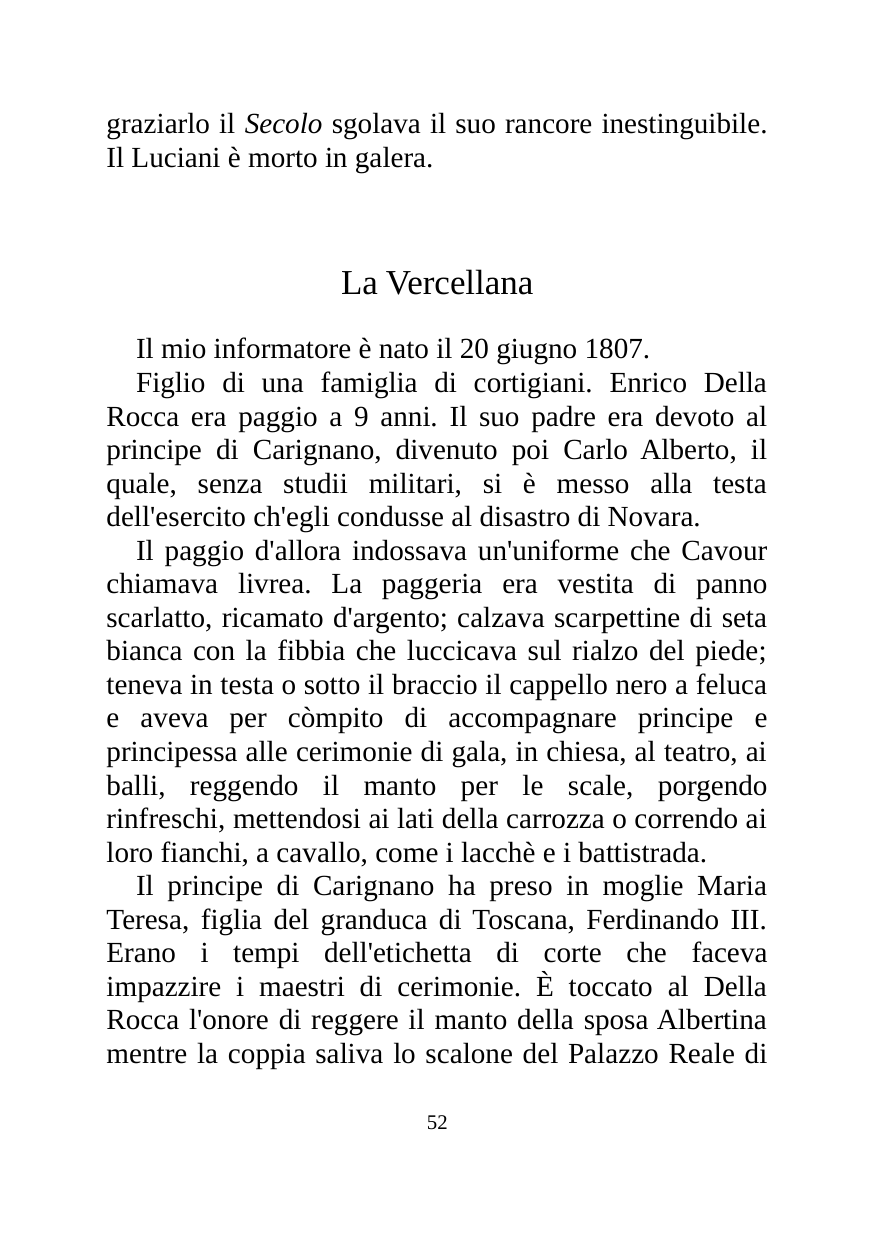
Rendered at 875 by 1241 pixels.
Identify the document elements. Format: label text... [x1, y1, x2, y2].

text Il principe di Carignano ha preso in moglie Maria Teresa, figlia del granduca di Toscana, Ferdinando III. Erano i tempi dell'etichetta di corte che faceva impazzire i maestri di cerimonie. È toccato al Della Rocca l'onore di reggere il manto della sposa Albertina mentre la coppia saliva lo scalone del Palazzo Reale di [106, 868, 768, 1069]
text Figlio di una famiglia di cortigiani. Enrico Della Rocca era paggio a 9 anni. Il suo padre era devoto al principe di Carignano, divenuto poi Carlo Alberto, il quale, senza studii militari, si è messo alla testa dell'esercito ch'egli condusse al disastro di Novara. [106, 365, 768, 533]
text Il mio informatore è nato il 20 giugno 1807. [106, 332, 768, 365]
text Il paggio d'allora indossava un'uniforme che Cavour chiamava livrea. La paggeria era vestita di panno scarlatto, ricamato d'argento; calzava scarpettine di seta bianca con la fibbia che luccicava sul rialzo del piede; teneva in testa o sotto il braccio il cappello nero a feluca e aveva per còmpito di accompagnare principe e principessa alle cerimonie di gala, in chiesa, al teatro, ai balli, reggendo il manto per le scale, porgendo rinfreschi, mettendosi ai lati della carrozza o correndo ai loro fianchi, a cavallo, come i lacchè e i battistrada. [106, 533, 768, 868]
subtitle La Vercellana [106, 262, 768, 302]
text graziarlo il Secolo sgolava il suo rancore inestinguibile. Il Luciani è morto in galera. [106, 106, 768, 173]
